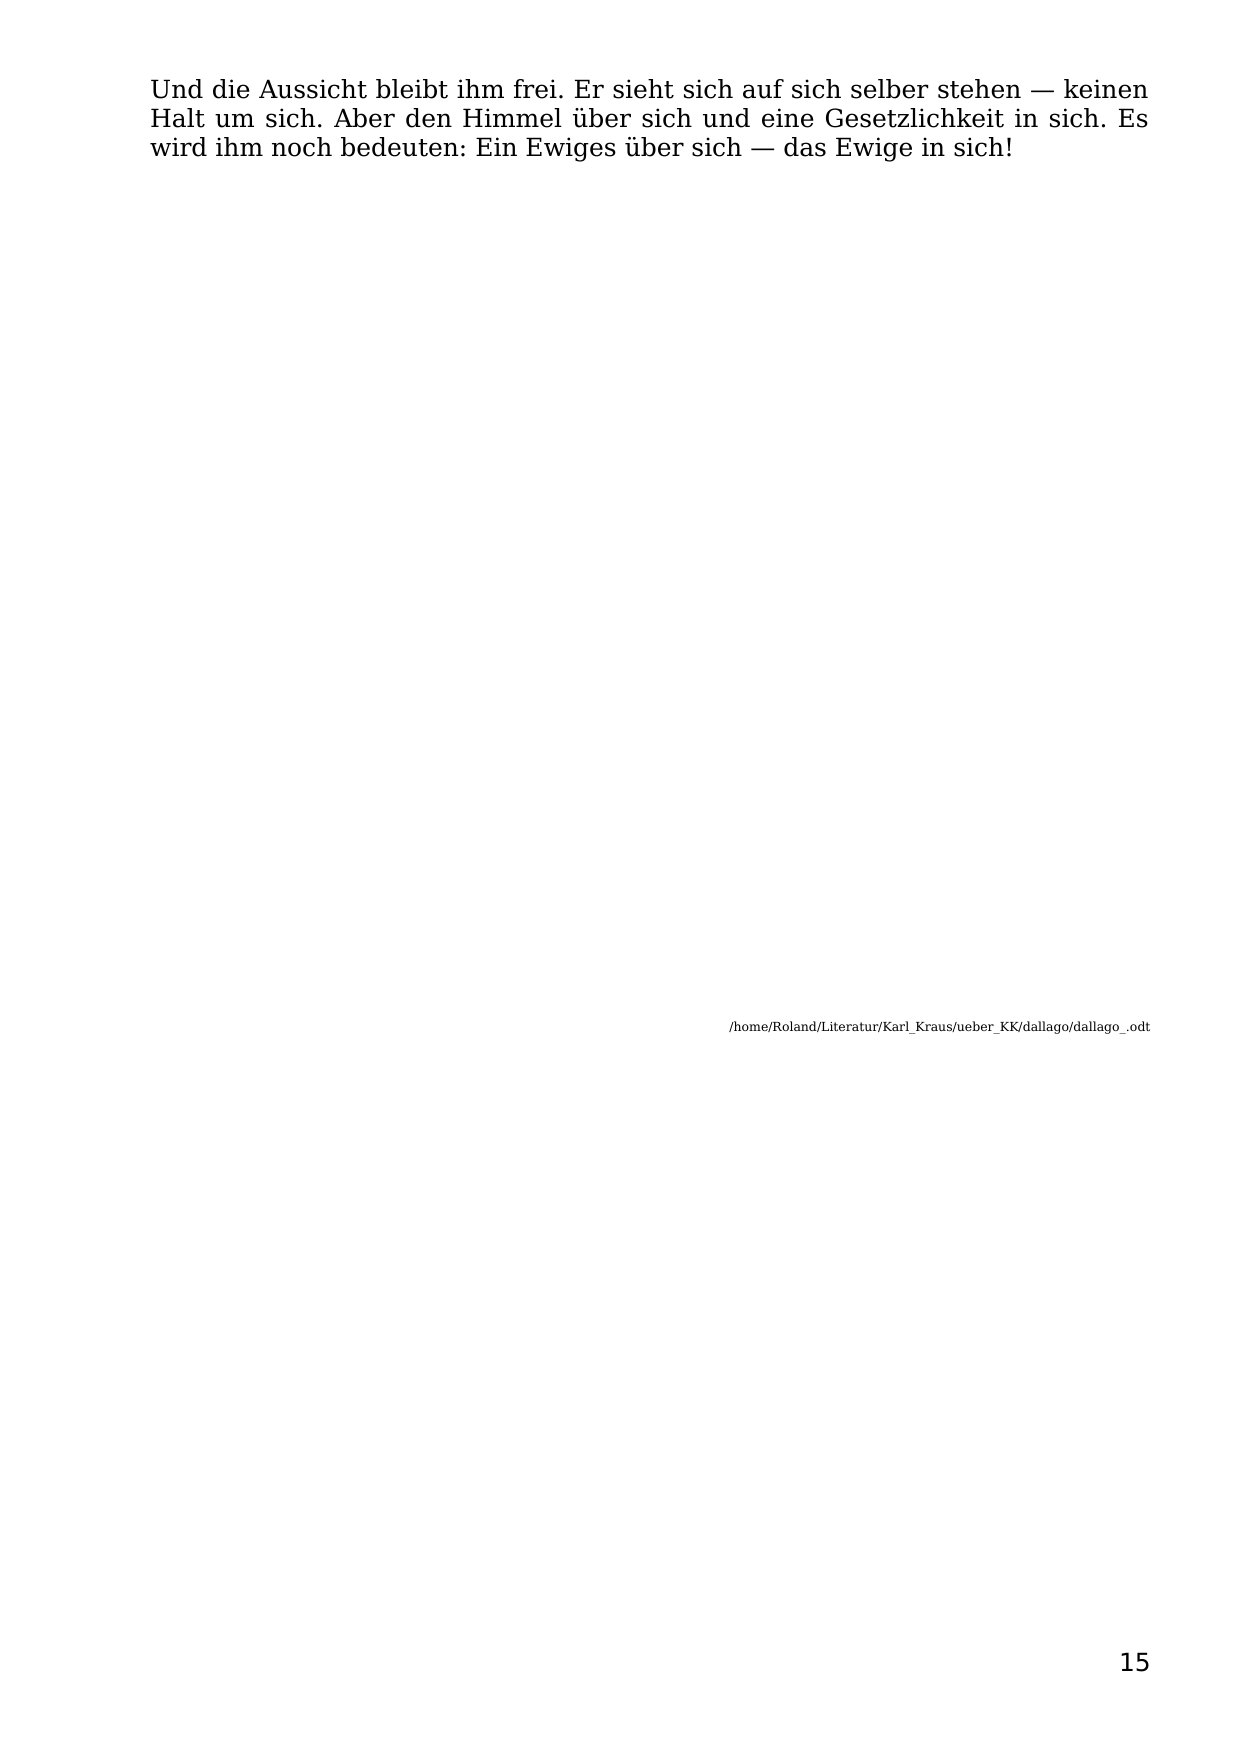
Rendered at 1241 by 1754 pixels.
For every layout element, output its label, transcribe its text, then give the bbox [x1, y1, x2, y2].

text Und die Aussicht bleibt ihm frei. Er sieht sich auf sich selber stehen — keinen Halt um sich. Aber den Himmel über sich und eine Gesetzlichkeit in sich. Es wird ihm noch bedeuten: Ein Ewiges über sich — das Ewige in sich! [150, 75, 1151, 162]
text /home/Roland/Literatur/Karl_Kraus/ueber_KK/dallago/dallago_.odt [150, 1008, 1151, 1034]
